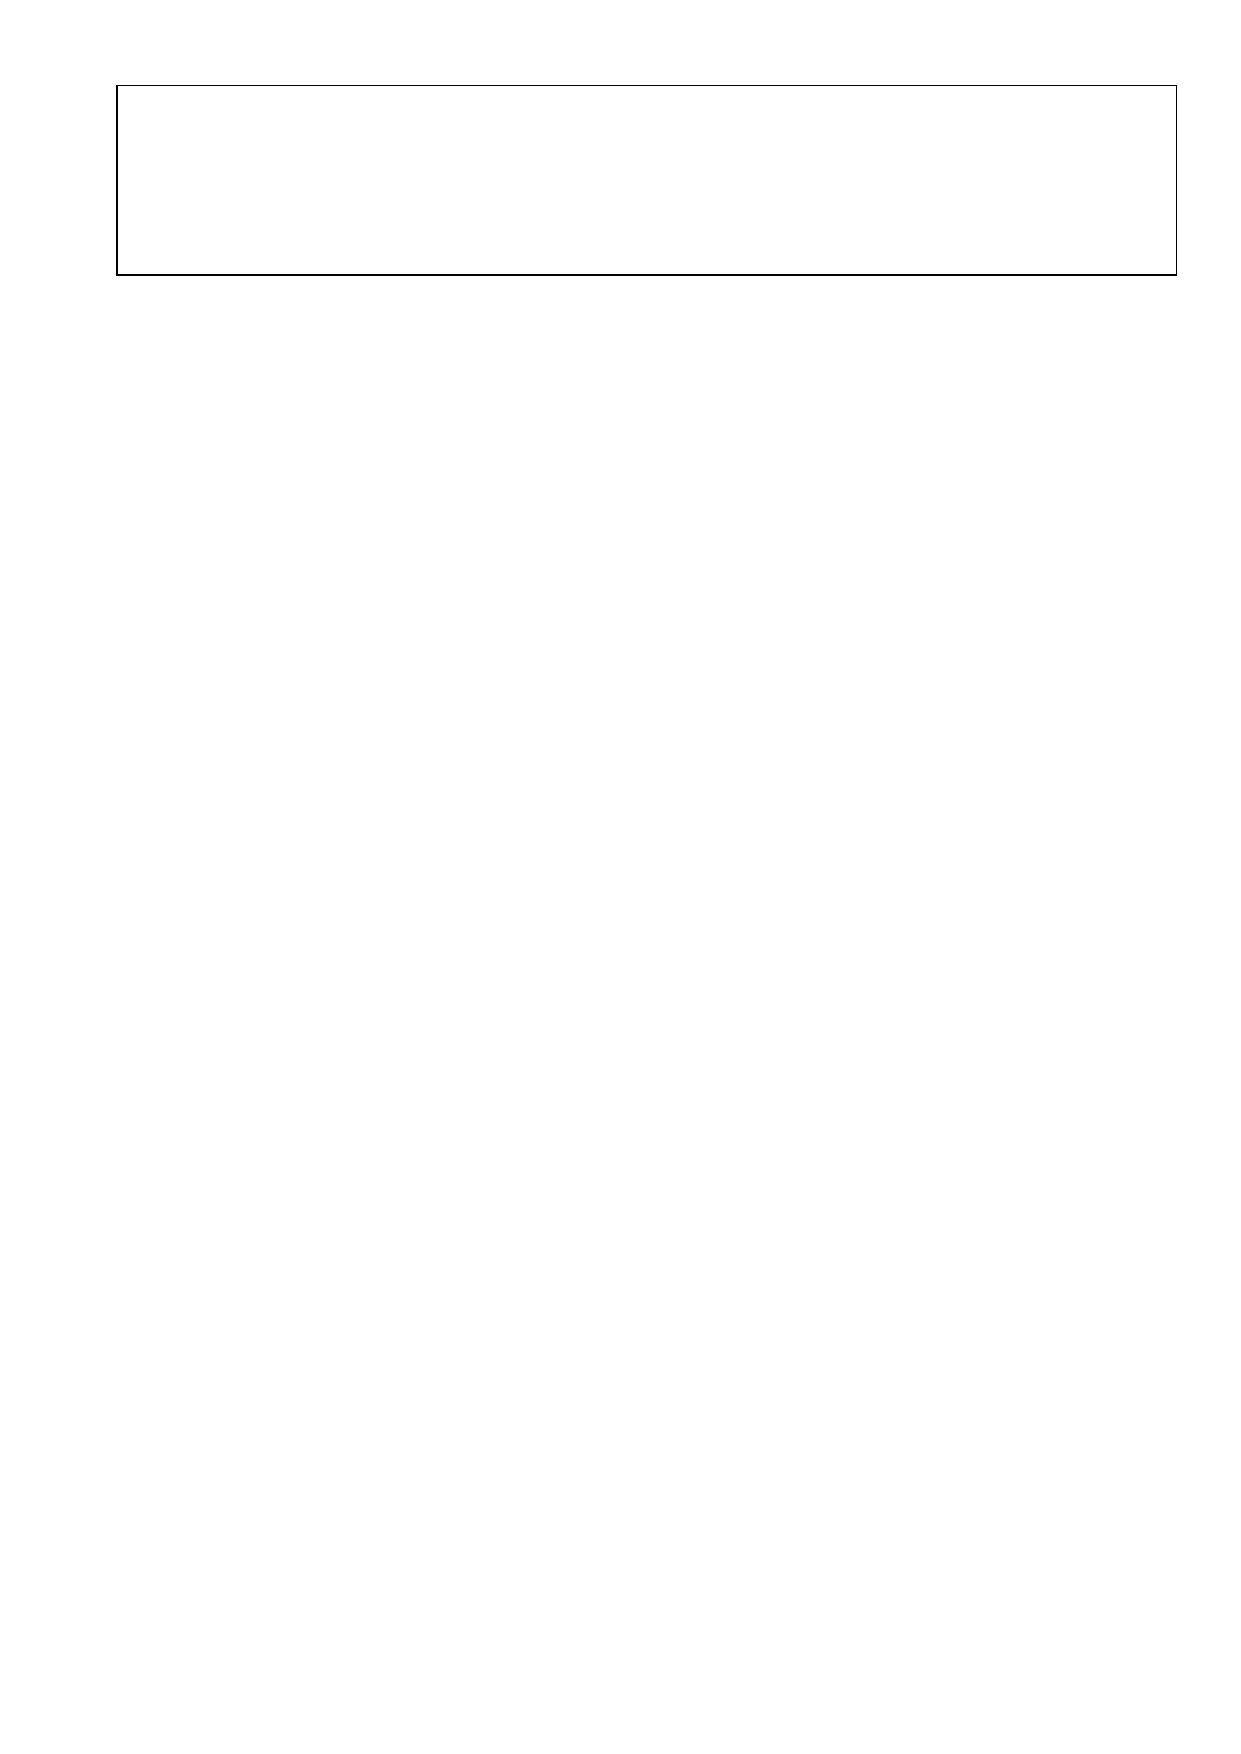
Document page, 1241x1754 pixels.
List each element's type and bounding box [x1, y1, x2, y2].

table_header [118, 86, 1176, 274]
